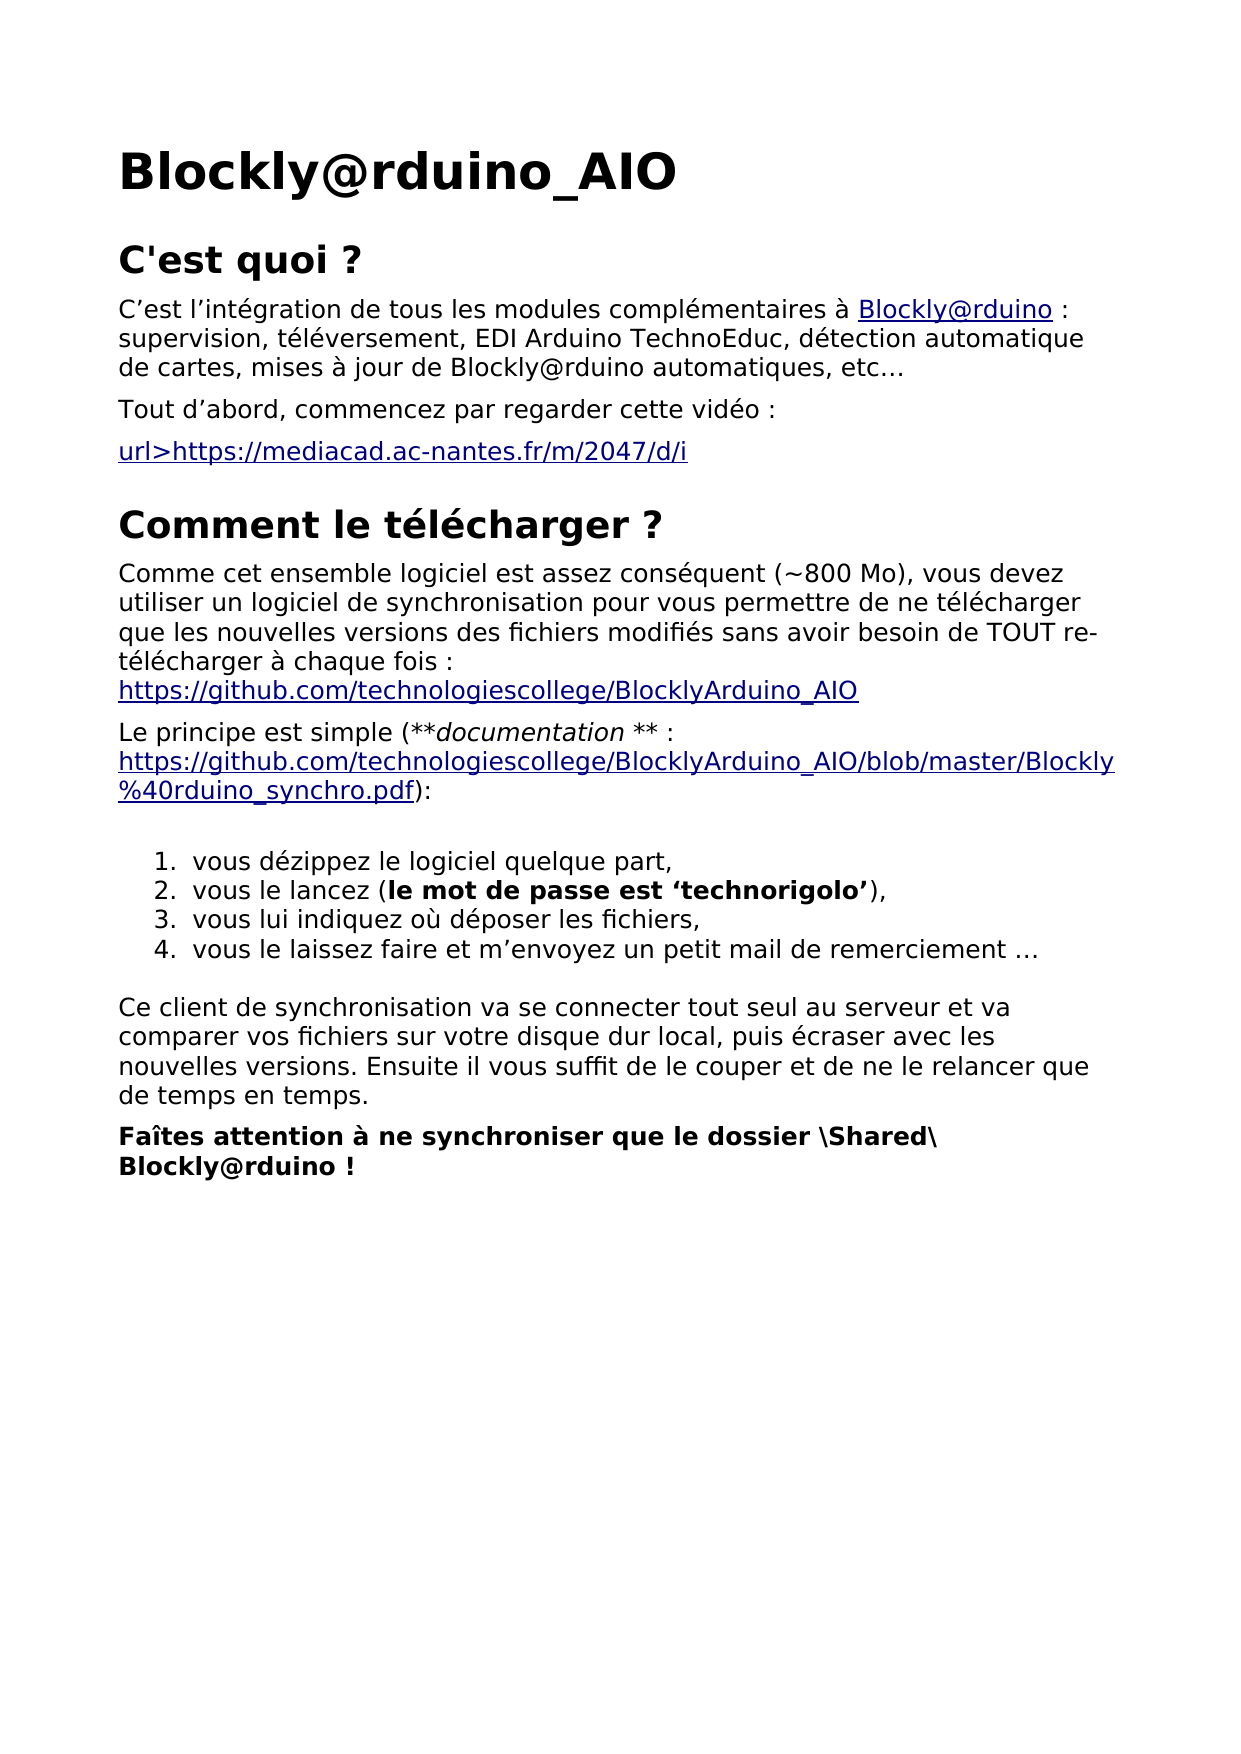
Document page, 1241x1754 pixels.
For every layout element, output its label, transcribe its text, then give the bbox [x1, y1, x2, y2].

text url>https://mediacad.ac-nantes.fr/m/2047/d/i [118, 437, 1122, 466]
subtitle Blockly@rduino_AIO [118, 143, 1122, 201]
subtitle Comment le télécharger ? [118, 503, 1122, 547]
text Faîtes attention à ne synchroniser que le dossier \Shared\Blockly@rduino ! [118, 1123, 1122, 1181]
text Comme cet ensemble logiciel est assez conséquent (~800 Mo), vous devez utiliser un logiciel de synchronisation pour vous permettre de ne télécharger que les nouvelles versions des fichiers modifiés sans avoir besoin de TOUT re-télécharger à chaque fois : https://github.com/technologiescollege/BlocklyArduino_AIO [118, 559, 1122, 705]
list vous dézippez le logiciel quelque part, [177, 847, 1122, 876]
subtitle C'est quoi ? [118, 239, 1122, 282]
text Le principe est simple (**documentation ** : https://github.com/technologiescollege/BlocklyArduino_AIO/blob/master/Blockly%40rduino_synchro.pdf): [118, 718, 1122, 805]
text Tout d’abord, commencez par regarder cette vidéo : [118, 395, 1122, 424]
text Ce client de synchronisation va se connecter tout seul au serveur et va comparer vos fichiers sur votre disque dur local, puis écraser avec les nouvelles versions. Ensuite il vous suffit de le couper et de ne le relancer que de temps en temps. [118, 993, 1122, 1110]
text C’est l’intégration de tous les modules complémentaires à Blockly@rduino : supervision, téléversement, EDI Arduino TechnoEduc, détection automatique de cartes, mises à jour de Blockly@rduino automatiques, etc… [118, 295, 1122, 382]
list vous le lancez (le mot de passe est ‘technorigolo’), [177, 876, 1122, 906]
list vous lui indiquez où déposer les fichiers, [177, 906, 1122, 935]
list vous le laissez faire et m’envoyez un petit mail de remerciement … [177, 935, 1122, 964]
